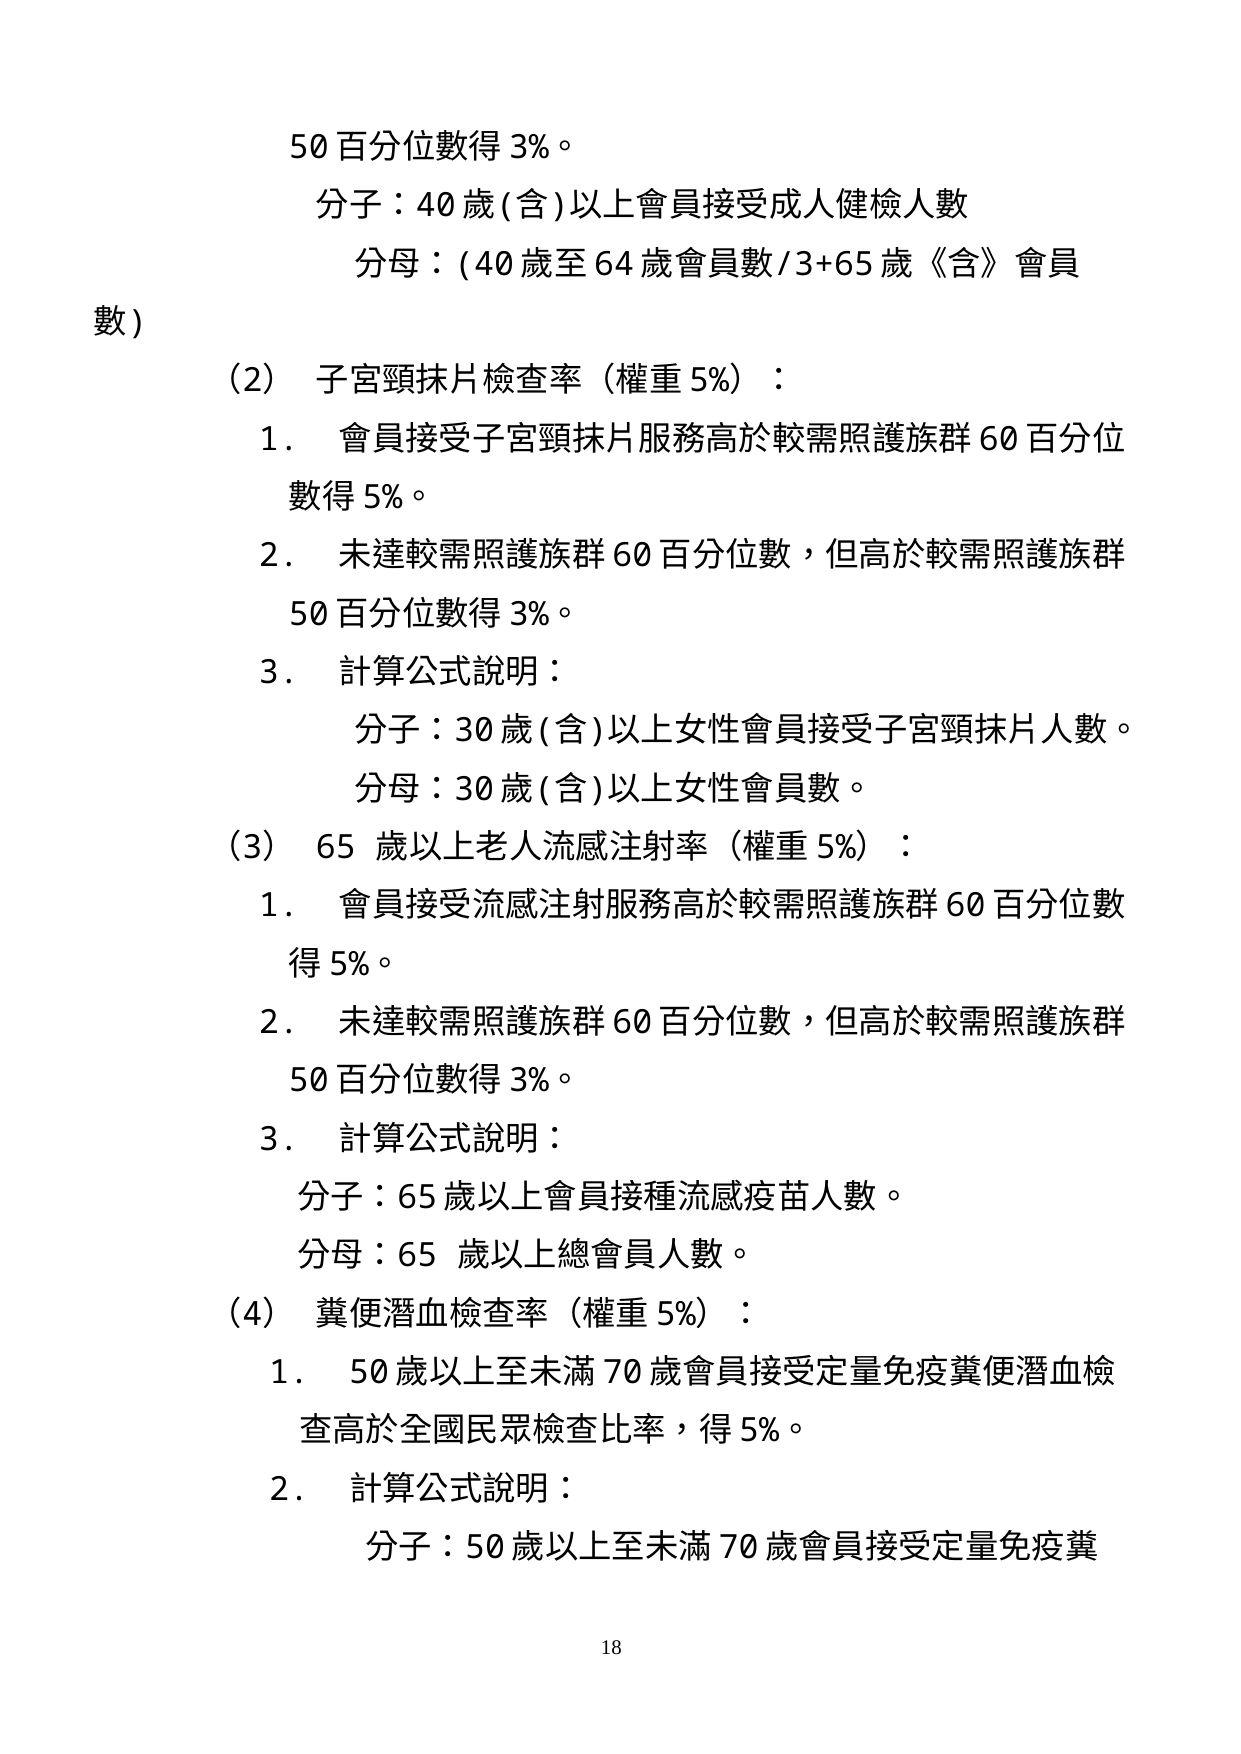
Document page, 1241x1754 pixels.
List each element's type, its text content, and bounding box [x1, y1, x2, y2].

text 分母：65 歲以上總會員人數。 [277, 1220, 1128, 1278]
list 計算公式說明： [259, 637, 1128, 695]
text 分子：65歲以上會員接種流感疫苗人數。 [277, 1162, 1128, 1220]
text 分子：50歲以上至未滿70歲會員接受定量免疫糞 [65, 1512, 1128, 1570]
text 分子：30歲(含)以上女性會員接受子宮頸抹片人數。 [94, 695, 1128, 753]
list 計算公式說明： [259, 1103, 1128, 1162]
list 計算公式說明： [269, 1453, 1128, 1512]
list 未達較需照護族群60百分位數，但高於較需照護族群50百分位數得3%。 [259, 520, 1128, 637]
text 分母：(40歲至64歲會員數/3+65歲《含》會員數) [94, 228, 1128, 345]
list 50歲以上至未滿70歲會員接受定量免疫糞便潛血檢查高於全國民眾檢查比率，得5%。 [269, 1337, 1128, 1453]
list 糞便潛血檢查率（權重5%）： [209, 1278, 1128, 1337]
list 子宮頸抹片檢查率（權重5%）： [209, 345, 1128, 403]
list 未達較需照護族群60百分位數，但高於較需照護族群50百分位數得3%。 [259, 987, 1128, 1103]
text 分母：30歲(含)以上女性會員數。 [94, 753, 1128, 812]
list 50百分位數得3%。 [259, 112, 1128, 170]
list 會員接受子宮頸抹片服務高於較需照護族群60百分位數得5%。 [259, 403, 1128, 520]
list 65 歲以上老人流感注射率（權重5%）： [209, 812, 1128, 870]
text 分子：40歲(含)以上會員接受成人健檢人數 [316, 170, 1128, 228]
list 會員接受流感注射服務高於較需照護族群60百分位數得5%。 [259, 870, 1128, 987]
